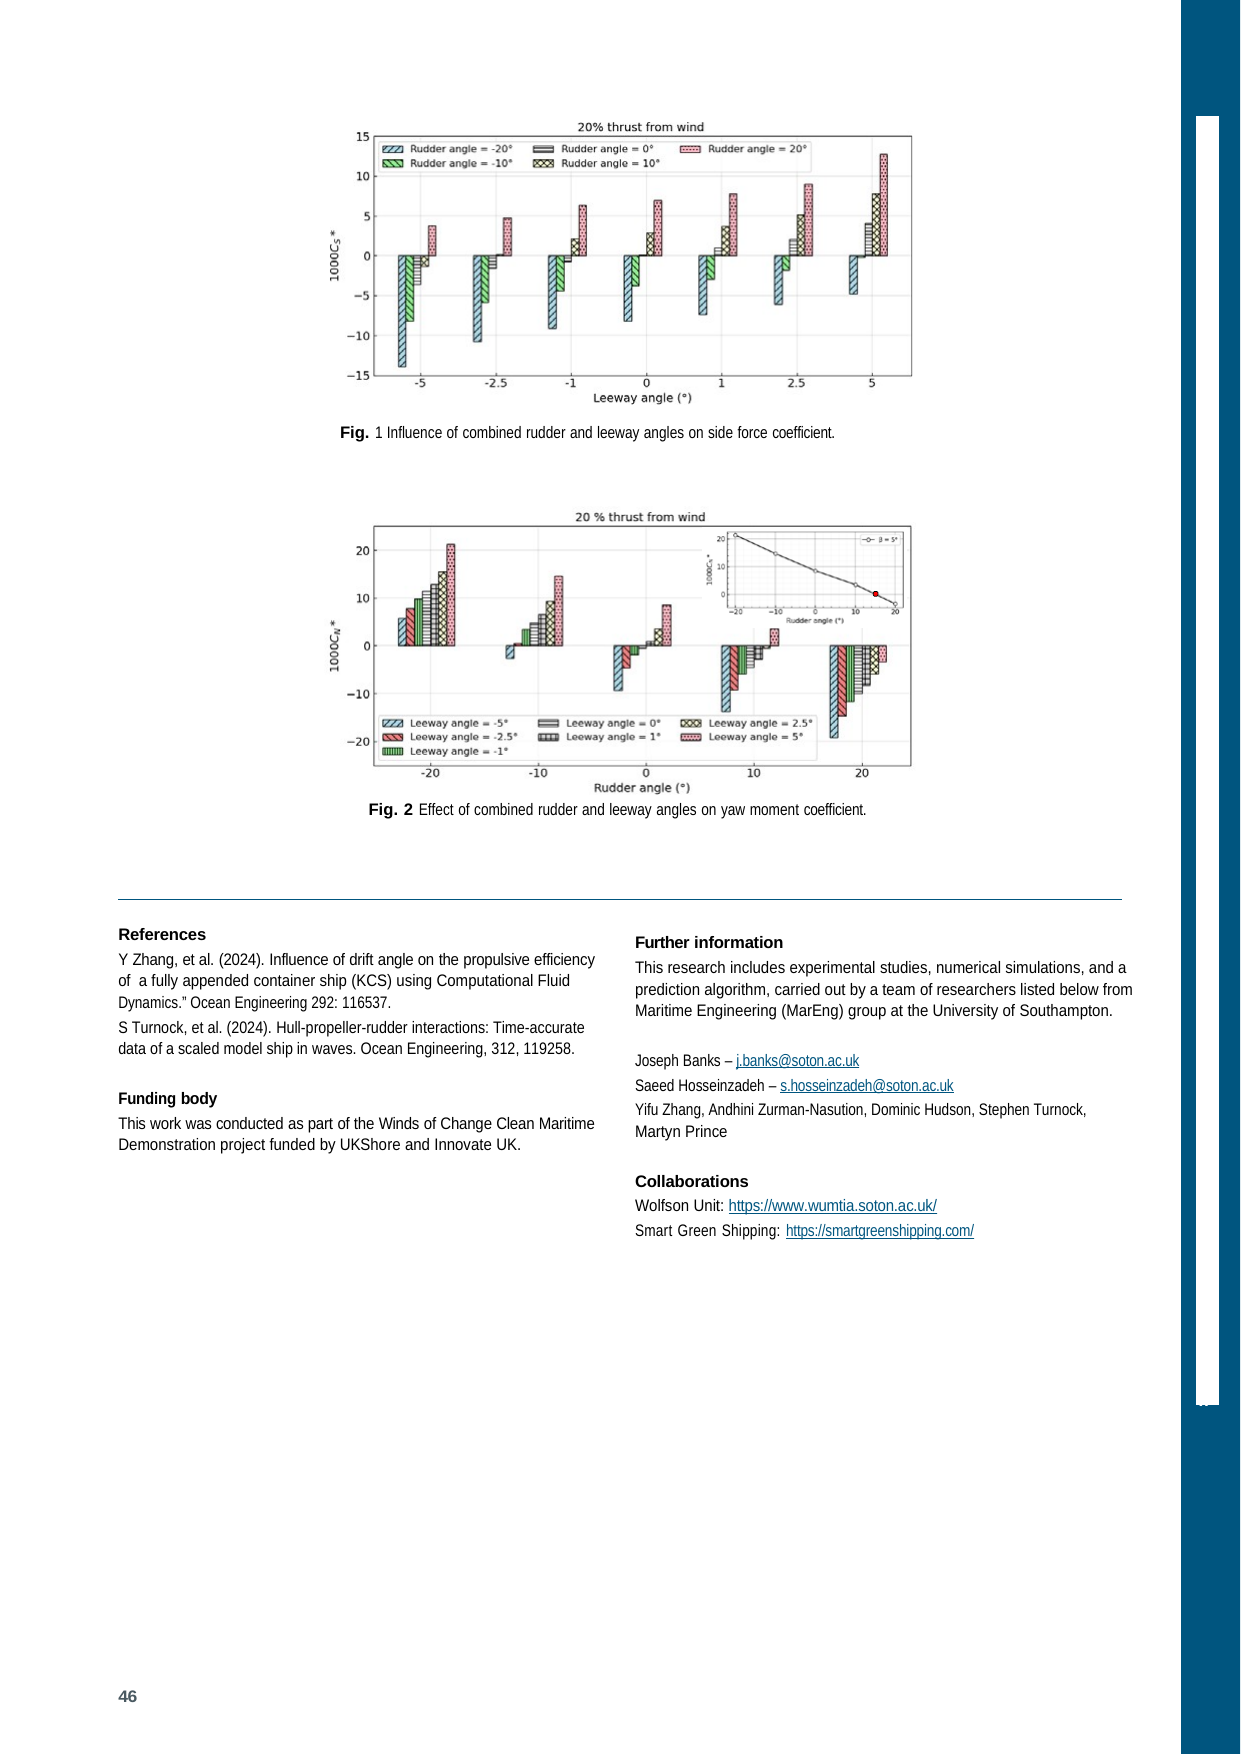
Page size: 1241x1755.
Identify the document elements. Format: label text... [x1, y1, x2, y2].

text 22. EXPERIMENTAL INVESTIGATION OF THE IMPACT OF LEEWAY AND RUDDER ANGLES ON THE YAW MOMENT BALANCE FOR WIND-PROPELLED SHIPS [1198, 116, 1219, 1405]
text Wolfson Unit: https://www.wumtia.soton.ac.uk/ [635, 1196, 1145, 1215]
text Y Zhang, et al. (2024). Influence of drift angle on the propulsive efficiency of a fully appended container ship (KCS) using Computational Fluid Dynamics.” Ocean Engineering 292: 116537. [118, 950, 598, 1012]
text S Turnock, et al. (2024). Hull-propeller-rudder interactions: Time-accurate data of a scaled model ship in waves. Ocean Engineering, 312, 119258. [118, 1017, 601, 1058]
text Further information [635, 933, 1145, 952]
text References [118, 925, 601, 944]
text Fig. 1 Influence of combined rudder and leeway angles on side force coefficient. [340, 423, 1145, 442]
text Yifu Zhang, Andhini Zurman-Nasution, Dominic Hudson, Stephen Turnock, Martyn Prince [635, 1100, 1117, 1141]
text This work was conducted as part of the Winds of Change Clean Maritime Demonstration project funded by UKShore and Innovate UK. [118, 1113, 601, 1154]
text Saeed Hosseinzadeh – s.hosseinzadeh@soton.ac.uk [635, 1075, 1145, 1094]
text Smart Green Shipping: https://smartgreenshipping.com/ [635, 1221, 1145, 1240]
text Collaborations [635, 1171, 1145, 1191]
text Joseph Banks – j.banks@soton.ac.uk [635, 1051, 1145, 1070]
text Fig. 2 Effect of combined rudder and leeway angles on yaw moment coefficient. [129, 523, 1105, 819]
text Funding body [118, 1089, 601, 1108]
text This research includes experimental studies, numerical simulations, and a prediction algorithm, carried out by a team of researchers listed below from Maritime Engineering (MarEng) group at the University of Southampton. [635, 958, 1145, 1020]
